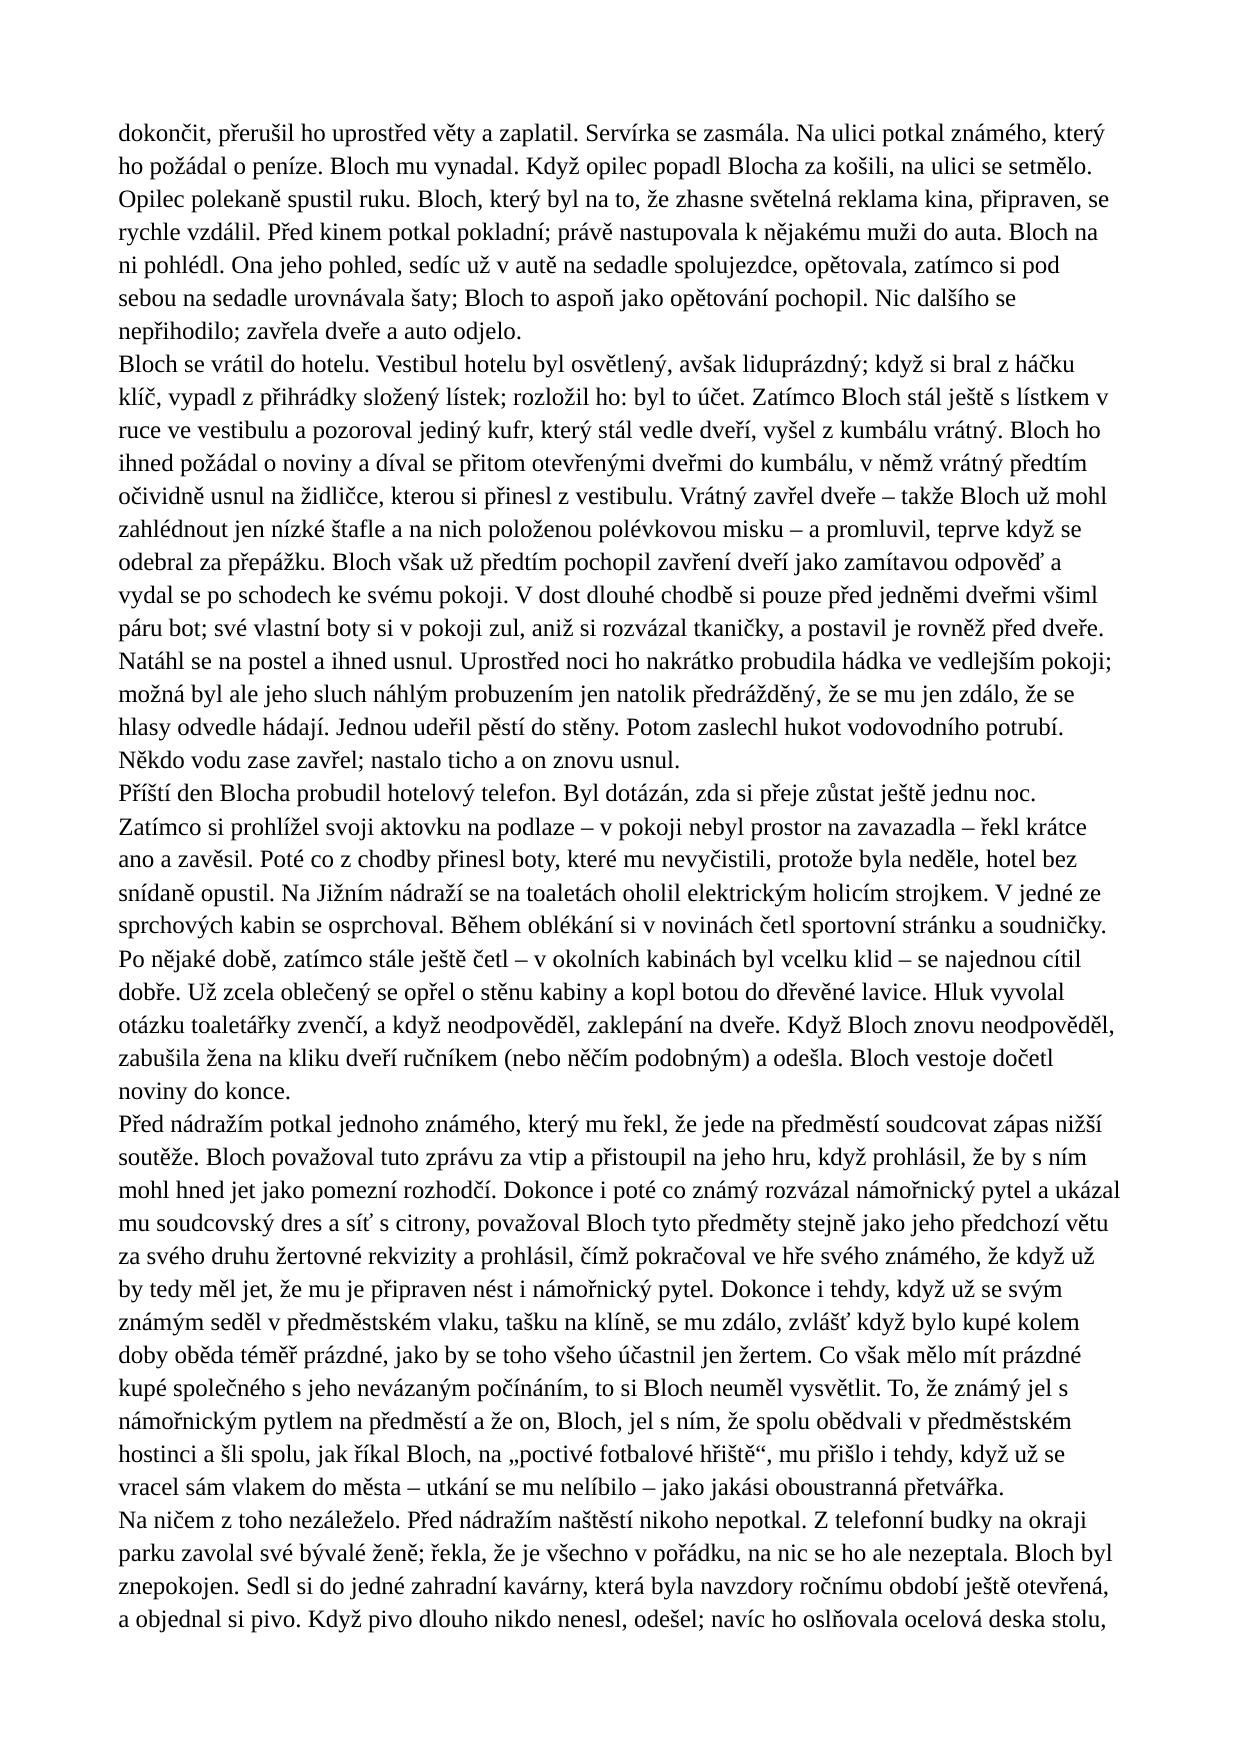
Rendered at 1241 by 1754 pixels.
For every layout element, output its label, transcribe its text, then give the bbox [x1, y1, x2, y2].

text Před nádražím potkal jednoho známého, který mu řekl, že jede na předměstí soudcovat zápas nižší soutěže. Bloch považoval tuto zprávu za vtip a přistoupil na jeho hru, když prohlásil, že by s ním mohl hned jet jako pomezní rozhodčí. Dokonce i poté co známý rozvázal námořnický pytel a ukázal mu soudcovský dres a síť s citrony, považoval Bloch tyto předměty stejně jako jeho předchozí větu za svého druhu žertovné rekvizity a prohlásil, čímž pokračoval ve hře svého známého, že když už by tedy měl jet, že mu je připraven nést i námořnický pytel. Dokonce i tehdy, když už se svým známým seděl v předměstském vlaku, tašku na klíně, se mu zdálo, zvlášť když bylo kupé kolem doby oběda téměř prázdné, jako by se toho všeho účastnil jen žertem. Co však mělo mít prázdné kupé společného s jeho nevázaným počínáním, to si Bloch neuměl vysvětlit. To, že známý jel s námořnickým pytlem na předměstí a že on, Bloch, jel s ním, že spolu obědvali v předměstském hostinci a šli spolu, jak říkal Bloch, na „poctivé fotbalové hřiště“, mu přišlo i tehdy, když už se vracel sám vlakem do města – utkání se mu nelíbilo – jako jakási oboustranná přetvářka. [118, 1109, 1122, 1501]
text dokončit, přerušil ho uprostřed věty a zaplatil. Servírka se zasmála. Na ulici potkal známého, který ho požádal o peníze. Bloch mu vynadal. Když opilec popadl Blocha za košili, na ulici se setmělo. Opilec polekaně spustil ruku. Bloch, který byl na to, že zhasne světelná reklama kina, připraven, se rychle vzdálil. Před kinem potkal pokladní; právě nastupovala k nějakému muži do auta. Bloch na ni pohlédl. Ona jeho pohled, sedíc už v autě na sedadle spolujezdce, opětovala, zatímco si pod sebou na sedadle urovnávala šaty; Bloch to aspoň jako opětování pochopil. Nic dalšího se nepřihodilo; zavřela dveře a auto odjelo. [118, 118, 1122, 345]
text Na ničem z toho nezáleželo. Před nádražím naštěstí nikoho nepotkal. Z telefonní budky na okraji parku zavolal své bývalé ženě; řekla, že je všechno v pořádku, na nic se ho ale nezeptala. Bloch byl znepokojen. Sedl si do jedné zahradní kavárny, která byla navzdory ročnímu období ještě otevřená, a objednal si pivo. Když pivo dlouho nikdo nenesl, odešel; navíc ho oslňovala ocelová deska stolu, [118, 1505, 1122, 1633]
text Bloch se vrátil do hotelu. Vestibul hotelu byl osvětlený, avšak liduprázdný; když si bral z háčku klíč, vypadl z přihrádky složený lístek; rozložil ho: byl to účet. Zatímco Bloch stál ještě s lístkem v ruce ve vestibulu a pozoroval jediný kufr, který stál vedle dveří, vyšel z kumbálu vrátný. Bloch ho ihned požádal o noviny a díval se přitom otevřenými dveřmi do kumbálu, v němž vrátný předtím očividně usnul na židličce, kterou si přinesl z vestibulu. Vrátný zavřel dveře – takže Bloch už mohl zahlédnout jen nízké štafle a na nich položenou polévkovou misku – a promluvil, teprve když se odebral za přepážku. Bloch však už předtím pochopil zavření dveří jako zamítavou odpověď a vydal se po schodech ke svému pokoji. V dost dlouhé chodbě si pouze před jedněmi dveřmi všiml páru bot; své vlastní boty si v pokoji zul, aniž si rozvázal tkaničky, a postavil je rovněž před dveře. Natáhl se na postel a ihned usnul. Uprostřed noci ho nakrátko probudila hádka ve vedlejším pokoji; možná byl ale jeho sluch náhlým probuzením jen natolik předrážděný, že se mu jen zdálo, že se hlasy odvedle hádají. Jednou udeřil pěstí do stěny. Potom zaslechl hukot vodovodního potrubí. Někdo vodu zase zavřel; nastalo ticho a on znovu usnul. [118, 349, 1122, 774]
text Příští den Blocha probudil hotelový telefon. Byl dotázán, zda si přeje zůstat ještě jednu noc. Zatímco si prohlížel svoji aktovku na podlaze – v pokoji nebyl prostor na zavazadla – řekl krátce ano a zavěsil. Poté co z chodby přinesl boty, které mu nevyčistili, protože byla neděle, hotel bez snídaně opustil. Na Jižním nádraží se na toaletách oholil elektrickým holicím strojkem. V jedné ze sprchových kabin se osprchoval. Během oblékání si v novinách četl sportovní stránku a soudničky. Po nějaké době, zatímco stále ještě četl – v okolních kabinách byl vcelku klid – se najednou cítil dobře. Už zcela oblečený se opřel o stěnu kabiny a kopl botou do dřevěné lavice. Hluk vyvolal otázku toaletářky zvenčí, a když neodpověděl, zaklepání na dveře. Když Bloch znovu neodpověděl, zabušila žena na kliku dveří ručníkem (nebo něčím podobným) a odešla. Bloch vestoje dočetl noviny do konce. [118, 778, 1122, 1104]
